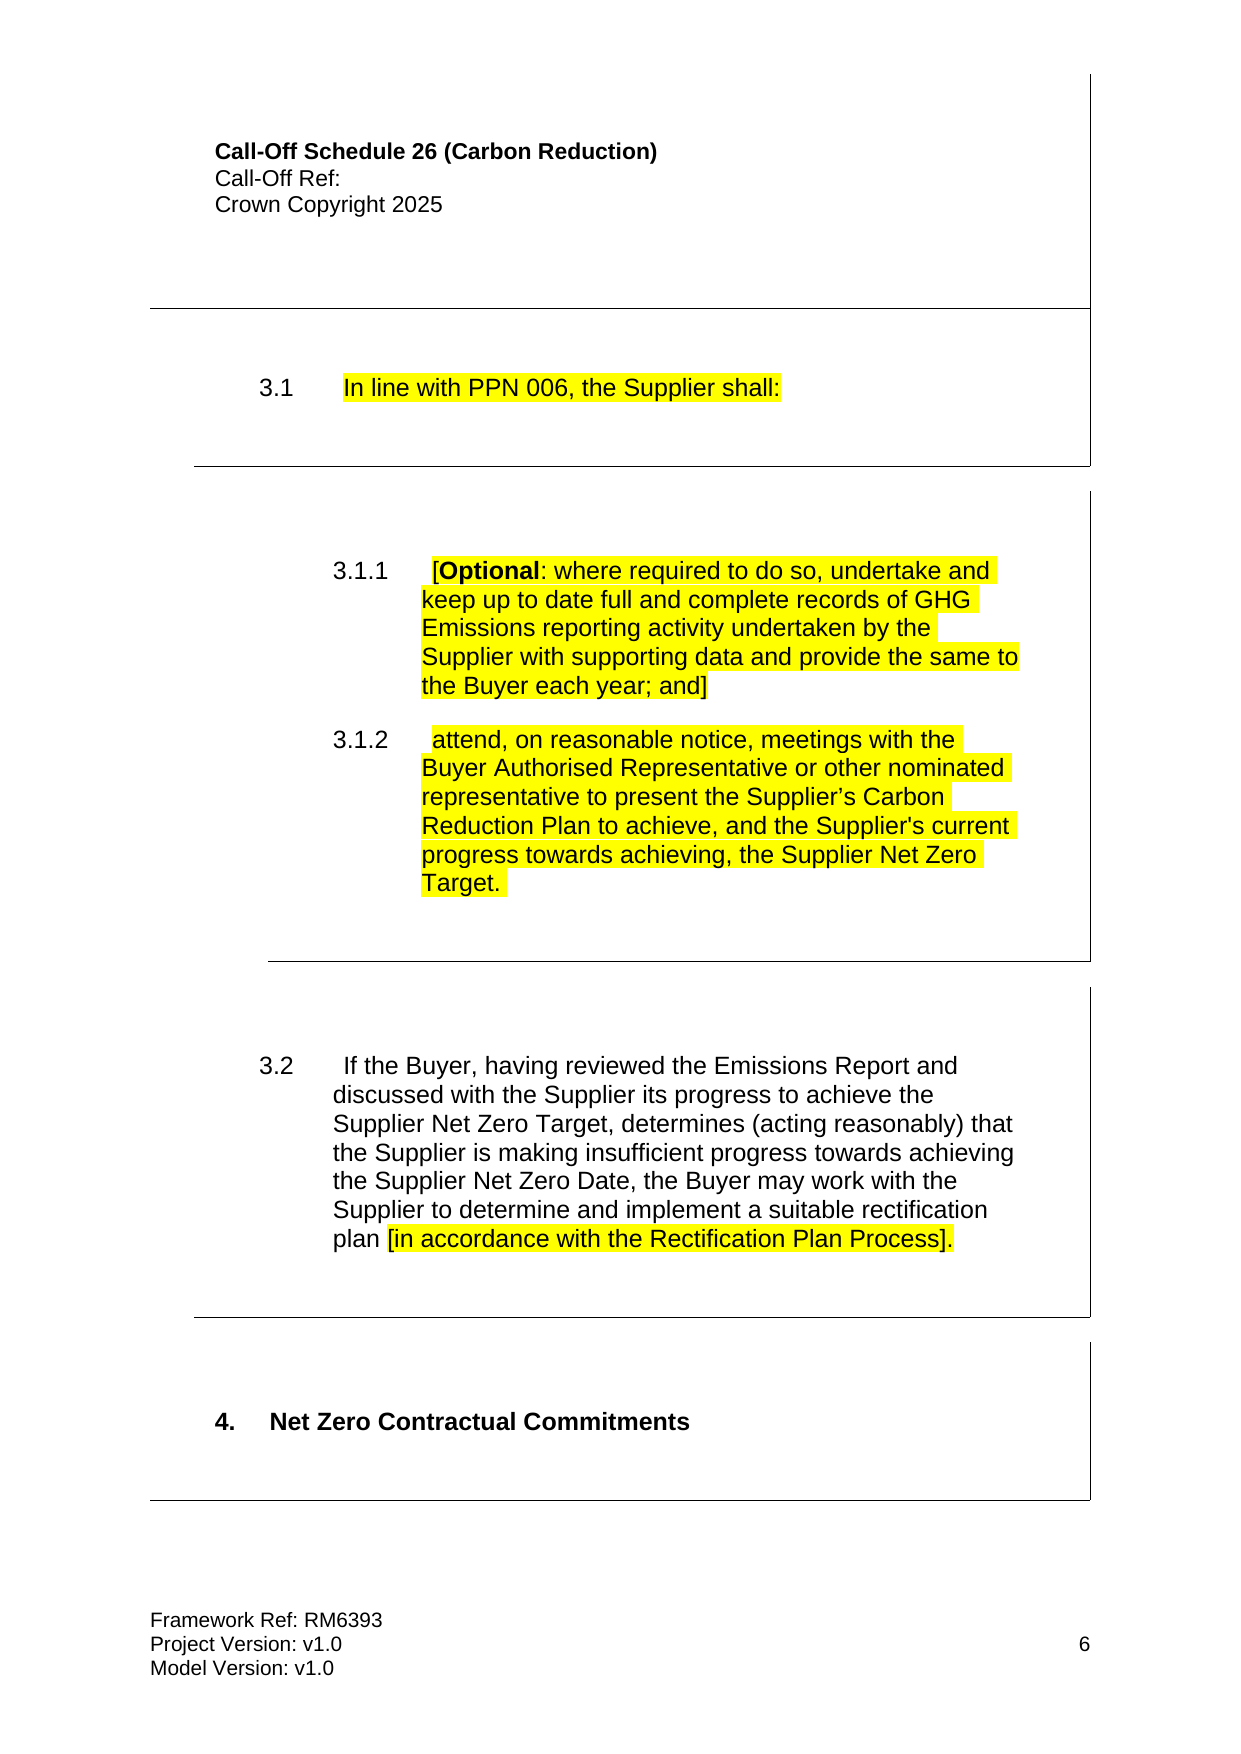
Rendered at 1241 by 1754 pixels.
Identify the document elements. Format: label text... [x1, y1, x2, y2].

list In line with PPN 006, the Supplier shall: [194, 308, 1090, 466]
list Net Zero Contractual Commitments [150, 1342, 1090, 1500]
list attend, on reasonable notice, meetings with the Buyer Authorised Representative or other nominated representative to present the Supplier’s Carbon Reduction Plan to achieve, and the Supplier's current progress towards achieving, the Supplier Net Zero Target. [268, 660, 1090, 961]
list [Optional: where required to do so, undertake and keep up to date full and complete records of GHG Emissions reporting activity undertaken by the Supplier with supporting data and provide the same to the Buyer each year; and] [268, 491, 1090, 660]
list If the Buyer, having reviewed the Emissions Report and discussed with the Supplier its progress to achieve the Supplier Net Zero Target, determines (acting reasonably) that the Supplier is making insufficient progress towards achieving the Supplier Net Zero Date, the Buyer may work with the Supplier to determine and implement a suitable rectification plan [in accordance with the Rectification Plan Process]. [194, 987, 1090, 1317]
